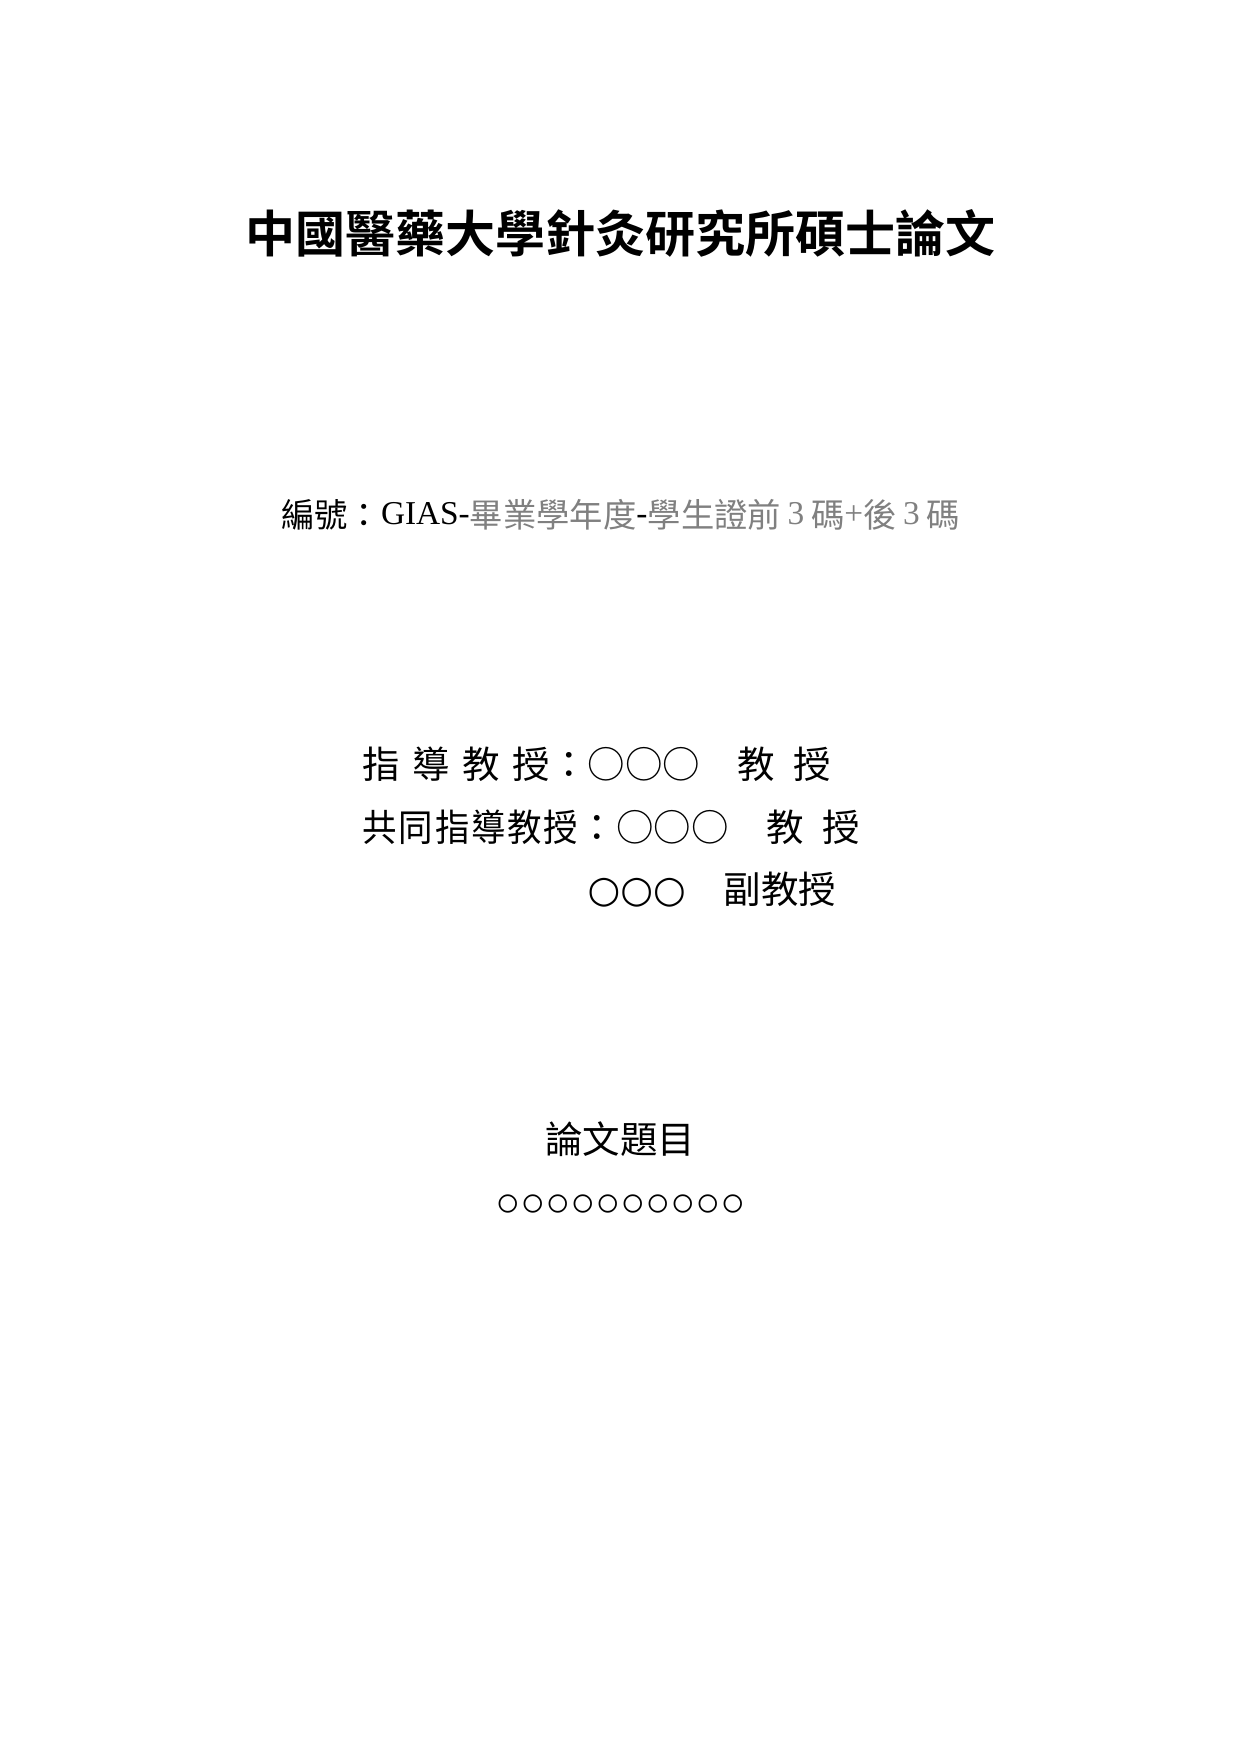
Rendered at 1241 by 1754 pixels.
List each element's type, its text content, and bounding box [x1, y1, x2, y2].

text 論文題目 [112, 1096, 1128, 1158]
text ○○○○○○○○○○ [112, 1158, 1128, 1221]
text 編號：GIAS-畢業學年度-學生證前3碼+後3碼 [112, 471, 1128, 533]
text 指導教授：○○○ 教授 [362, 721, 1128, 783]
text 中國醫藥大學針灸研究所碩士論文 [112, 158, 1128, 283]
text ○○○ 副教授 [587, 846, 1128, 908]
text 共同指導教授：○○○ 教授 [362, 783, 1128, 846]
